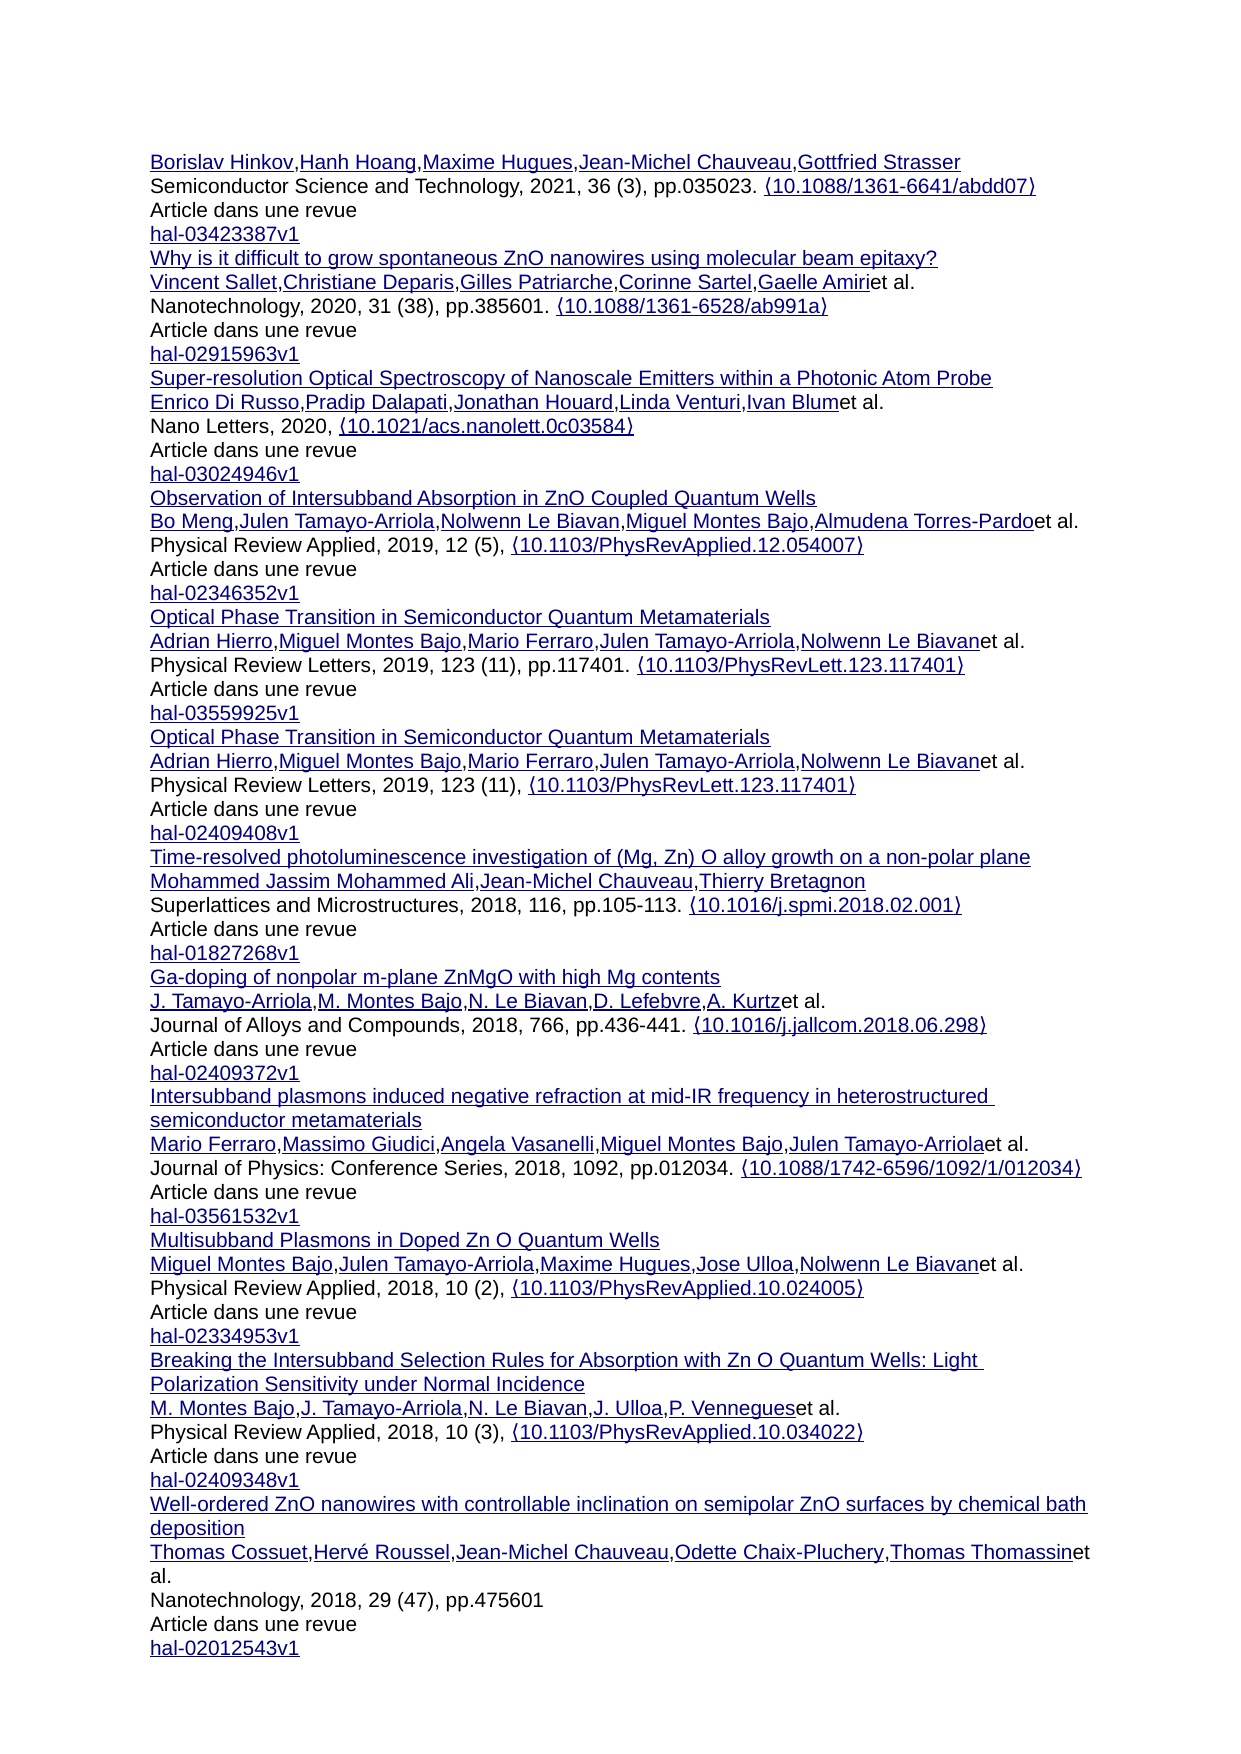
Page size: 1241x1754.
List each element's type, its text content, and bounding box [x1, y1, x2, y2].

table_cell Optical Phase Transition in Semiconductor Quantum Metamaterials Adrian Hierro,Miguel Montes Bajo,Mario Ferraro,Julen Tamayo-Arriola,Nolwenn Le Biavanet al. Physical Review Letters, 2019, 123 (11), pp.117401. ⟨10.1103/PhysRevLett.123.117401⟩ Article dans une revue hal-03559925v1 [150, 605, 1090, 725]
table_cell Optical Phase Transition in Semiconductor Quantum Metamaterials Adrian Hierro,Miguel Montes Bajo,Mario Ferraro,Julen Tamayo-Arriola,Nolwenn Le Biavanet al. Physical Review Letters, 2019, 123 (11), ⟨10.1103/PhysRevLett.123.117401⟩ Article dans une revue hal-02409408v1 [150, 725, 1090, 845]
table_cell Multisubband Plasmons in Doped Zn O Quantum Wells Miguel Montes Bajo,Julen Tamayo-Arriola,Maxime Hugues,Jose Ulloa,Nolwenn Le Biavanet al. Physical Review Applied, 2018, 10 (2), ⟨10.1103/PhysRevApplied.10.024005⟩ Article dans une revue hal-02334953v1 [150, 1228, 1090, 1348]
table_cell Well-ordered ZnO nanowires with controllable inclination on semipolar ZnO surfaces by chemical bath deposition Thomas Cossuet,Hervé Roussel,Jean-Michel Chauveau,Odette Chaix-Pluchery,Thomas Thomassinet al. Nanotechnology, 2018, 29 (47), pp.475601 Article dans une revue hal-02012543v1 [150, 1492, 1090, 1659]
table_cell Borislav Hinkov,Hanh Hoang,Maxime Hugues,Jean-Michel Chauveau,Gottfried Strasser Semiconductor Science and Technology, 2021, 36 (3), pp.035023. ⟨10.1088/1361-6641/abdd07⟩ Article dans une revue hal-03423387v1 [150, 150, 1090, 246]
table_cell Time-resolved photoluminescence investigation of (Mg, Zn) O alloy growth on a non-polar plane Mohammed Jassim Mohammed Ali,Jean-Michel Chauveau,Thierry Bretagnon Superlattices and Microstructures, 2018, 116, pp.105-113. ⟨10.1016/j.spmi.2018.02.001⟩ Article dans une revue hal-01827268v1 [150, 845, 1090, 964]
table_cell Intersubband plasmons induced negative refraction at mid-IR frequency in heterostructured semiconductor metamaterials Mario Ferraro,Massimo Giudici,Angela Vasanelli,Miguel Montes Bajo,Julen Tamayo-Arriolaet al. Journal of Physics: Conference Series, 2018, 1092, pp.012034. ⟨10.1088/1742-6596/1092/1/012034⟩ Article dans une revue hal-03561532v1 [150, 1084, 1090, 1228]
table_cell Observation of Intersubband Absorption in ZnO Coupled Quantum Wells Bo Meng,Julen Tamayo-Arriola,Nolwenn Le Biavan,Miguel Montes Bajo,Almudena Torres-Pardoet al. Physical Review Applied, 2019, 12 (5), ⟨10.1103/PhysRevApplied.12.054007⟩ Article dans une revue hal-02346352v1 [150, 485, 1090, 605]
table_cell Why is it difficult to grow spontaneous ZnO nanowires using molecular beam epitaxy? Vincent Sallet,Christiane Deparis,Gilles Patriarche,Corinne Sartel,Gaelle Amiriet al. Nanotechnology, 2020, 31 (38), pp.385601. ⟨10.1088/1361-6528/ab991a⟩ Article dans une revue hal-02915963v1 [150, 246, 1090, 366]
table_cell Breaking the Intersubband Selection Rules for Absorption with Zn O Quantum Wells: Light Polarization Sensitivity under Normal Incidence M. Montes Bajo,J. Tamayo-Arriola,N. Le Biavan,J. Ulloa,P. Vennegueset al. Physical Review Applied, 2018, 10 (3), ⟨10.1103/PhysRevApplied.10.034022⟩ Article dans une revue hal-02409348v1 [150, 1348, 1090, 1492]
table_cell Super-resolution Optical Spectroscopy of Nanoscale Emitters within a Photonic Atom Probe Enrico Di Russo,Pradip Dalapati,Jonathan Houard,Linda Venturi,Ivan Blumet al. Nano Letters, 2020, ⟨10.1021/acs.nanolett.0c03584⟩ Article dans une revue hal-03024946v1 [150, 366, 1090, 485]
table_cell Ga-doping of nonpolar m-plane ZnMgO with high Mg contents J. Tamayo-Arriola,M. Montes Bajo,N. Le Biavan,D. Lefebvre,A. Kurtzet al. Journal of Alloys and Compounds, 2018, 766, pp.436-441. ⟨10.1016/j.jallcom.2018.06.298⟩ Article dans une revue hal-02409372v1 [150, 965, 1090, 1084]
